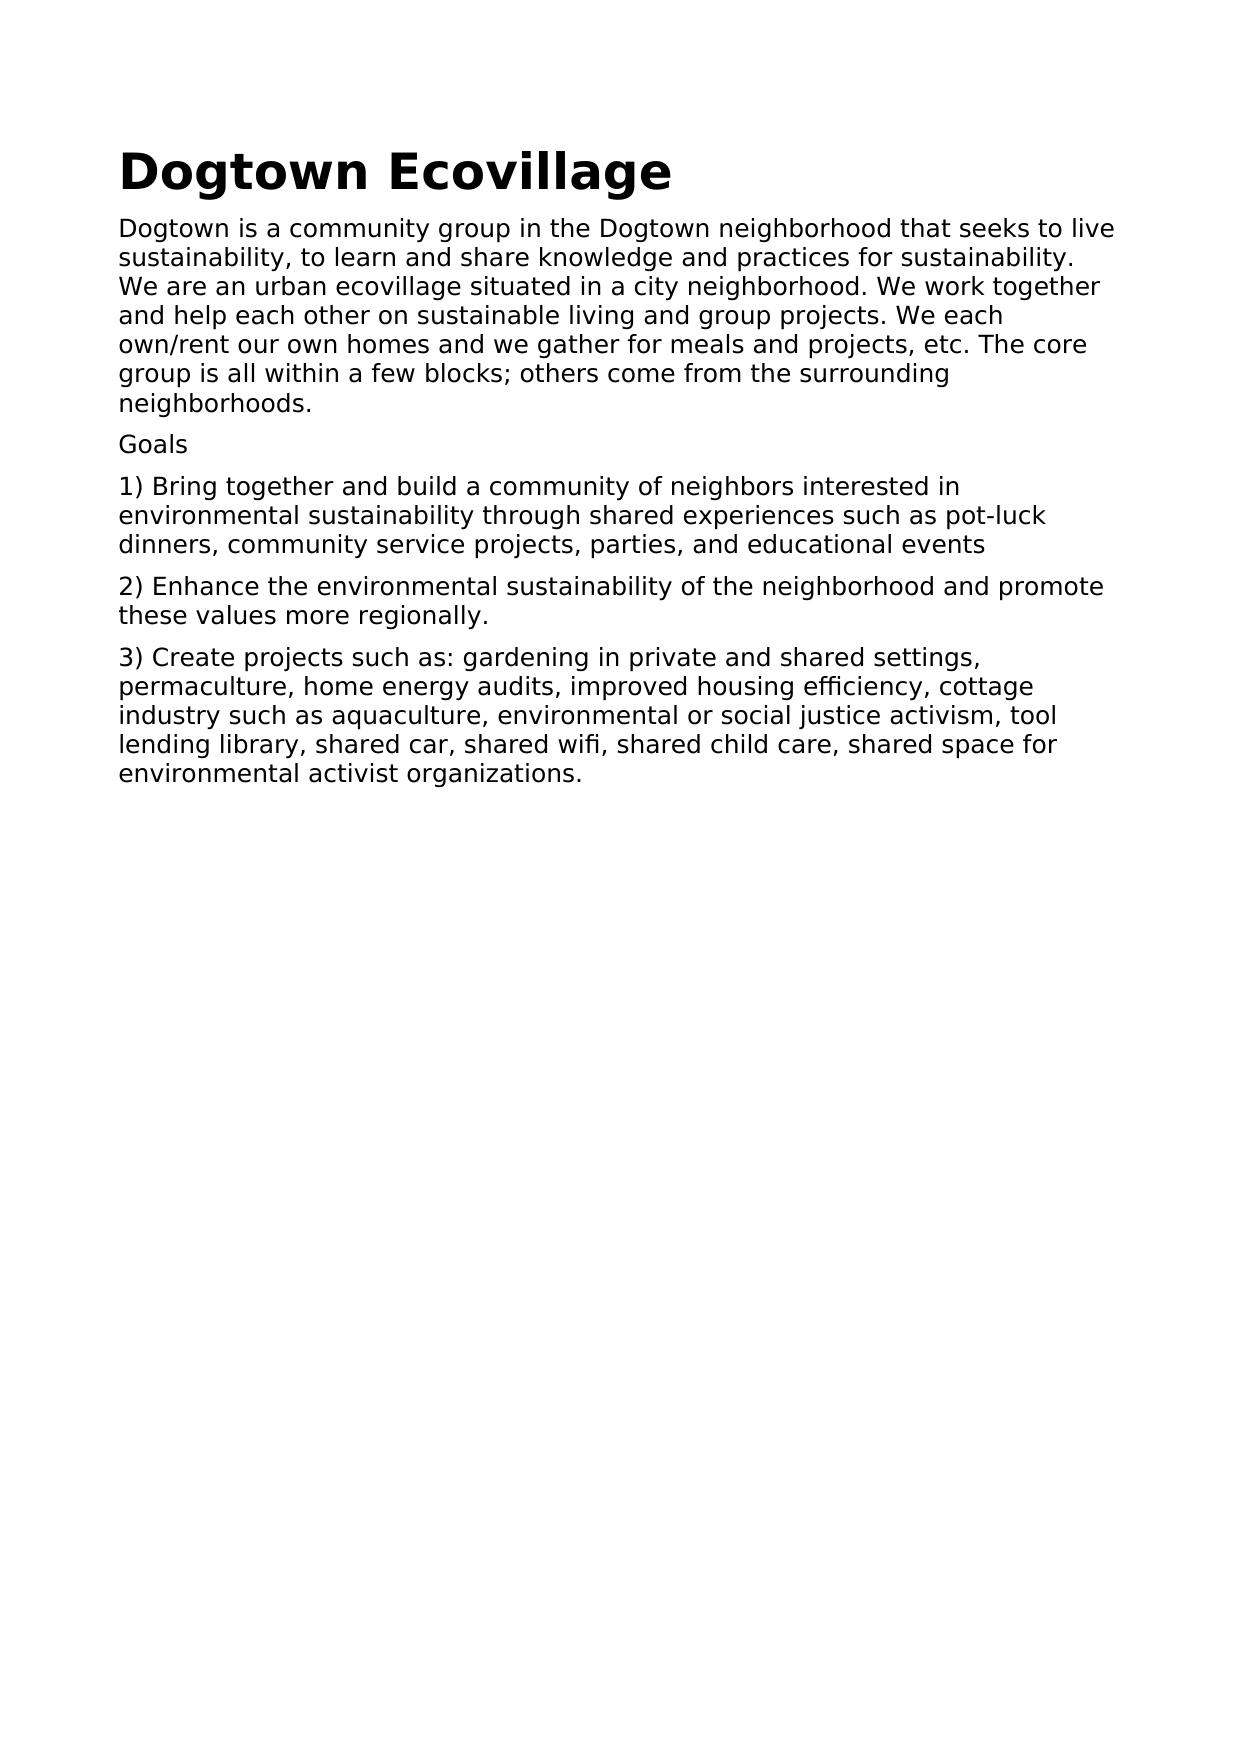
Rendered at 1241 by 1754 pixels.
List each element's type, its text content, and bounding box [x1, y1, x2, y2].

text 1) Bring together and build a community of neighbors interested in environmental sustainability through shared experiences such as pot-luck dinners, community service projects, parties, and educational events [118, 472, 1122, 560]
text Goals [118, 431, 1122, 460]
text 3) Create projects such as: gardening in private and shared settings, permaculture, home energy audits, improved housing efficiency, cottage industry such as aquaculture, environmental or social justice activism, tool lending library, shared car, shared wifi, shared child care, shared space for environmental activist organizations. [118, 643, 1122, 789]
text Dogtown is a community group in the Dogtown neighborhood that seeks to live sustainability, to learn and share knowledge and practices for sustainability. We are an urban ecovillage situated in a city neighborhood. We work together and help each other on sustainable living and group projects. We each own/rent our own homes and we gather for meals and projects, etc. The core group is all within a few blocks; others come from the surrounding neighborhoods. [118, 214, 1122, 418]
subtitle Dogtown Ecovillage [118, 143, 1122, 201]
text 2) Enhance the environmental sustainability of the neighborhood and promote these values more regionally. [118, 572, 1122, 631]
